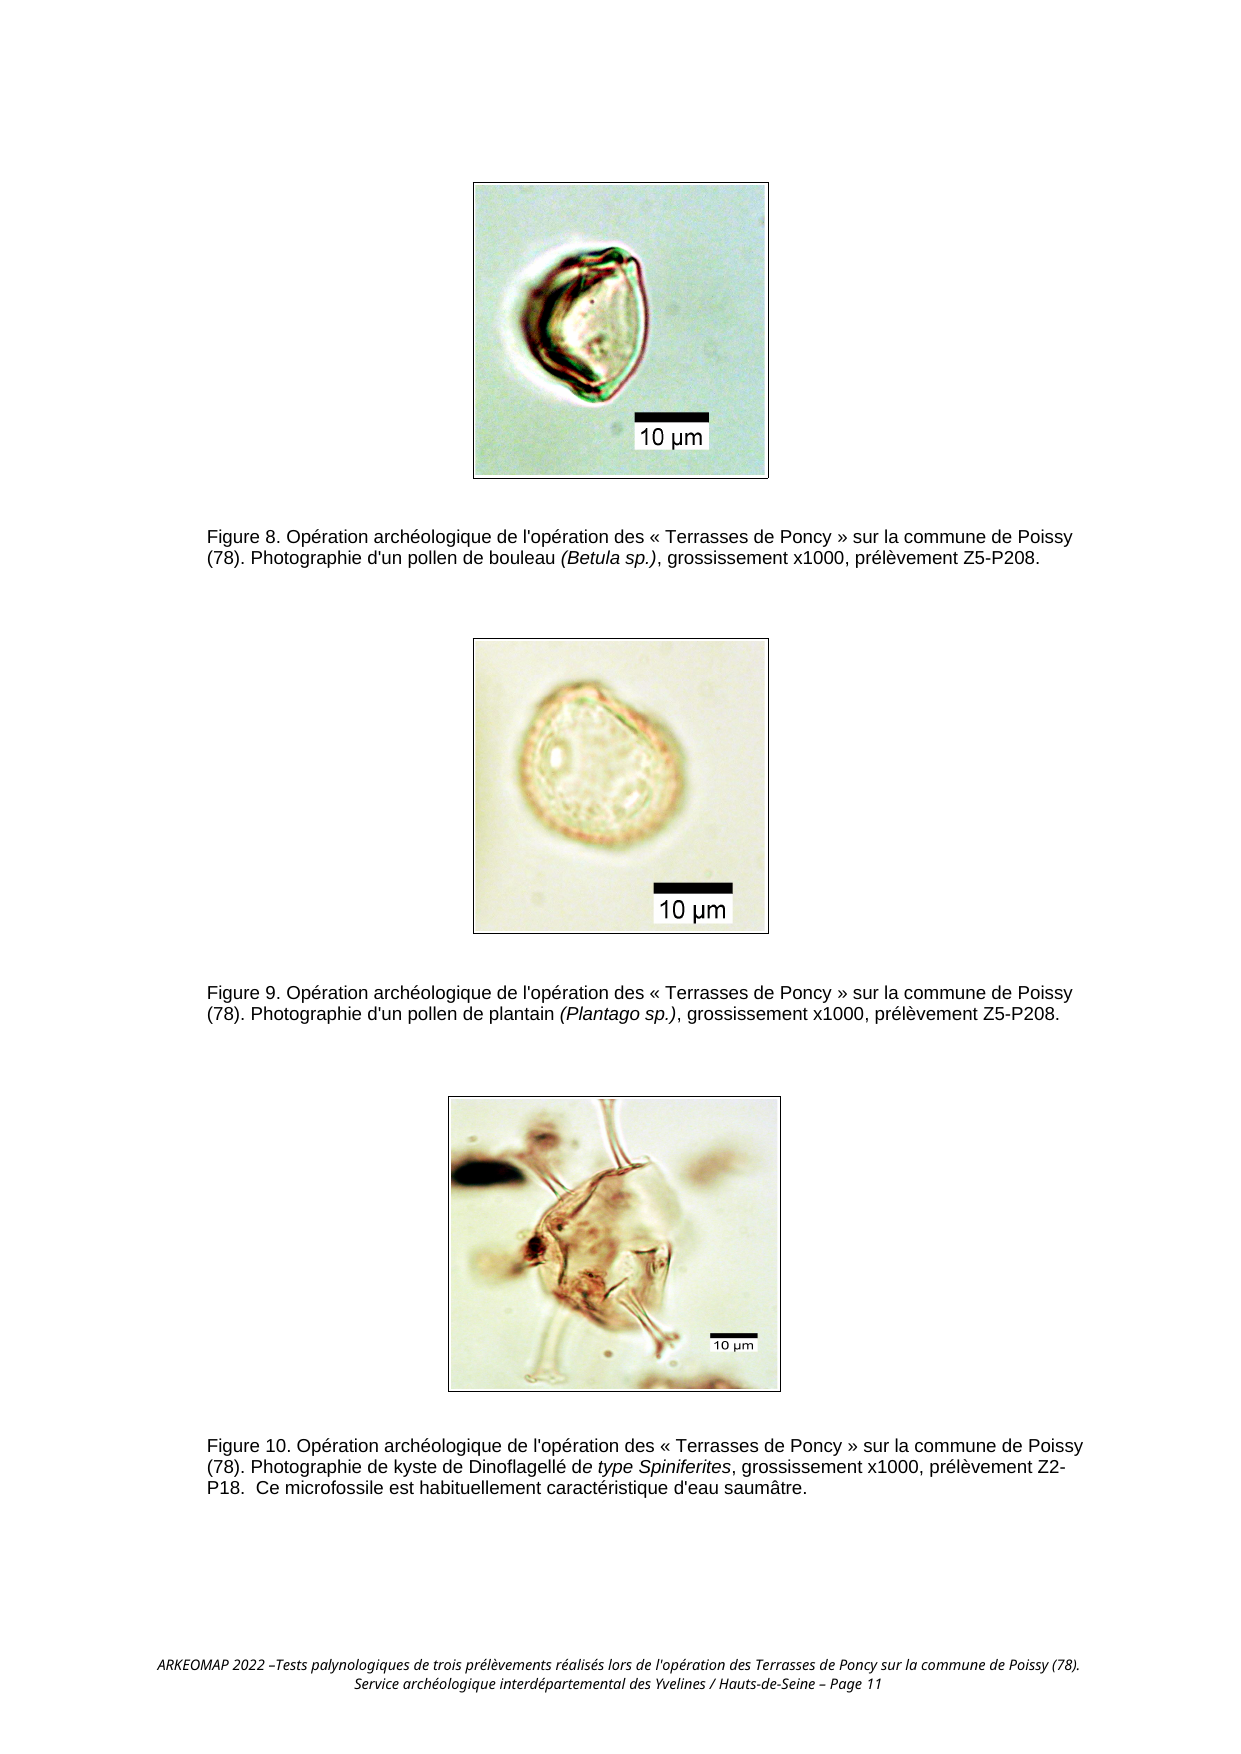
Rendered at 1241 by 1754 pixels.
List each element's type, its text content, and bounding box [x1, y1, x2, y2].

picture [451, 1099, 778, 1389]
picture [475, 641, 765, 931]
list Figure 10. Opération archéologique de l'opération des « Terrasses de Poncy » sur la commune de Poissy (78). Photographie de kyste de Dinoflagellé de type Spiniferites, grossissement x1000, prélèvement Z2-P18. Ce microfossile est habituellement caractéristique d'eau saumâtre. [207, 1436, 1092, 1498]
picture [475, 185, 765, 475]
list Figure 9. Opération archéologique de l'opération des « Terrasses de Poncy » sur la commune de Poissy (78). Photographie d'un pollen de plantain (Plantago sp.), grossissement x1000, prélèvement Z5-P208. [207, 983, 1092, 1024]
list Figure 8. Opération archéologique de l'opération des « Terrasses de Poncy » sur la commune de Poissy (78). Photographie d'un pollen de bouleau (Betula sp.), grossissement x1000, prélèvement Z5-P208. [207, 527, 1092, 569]
